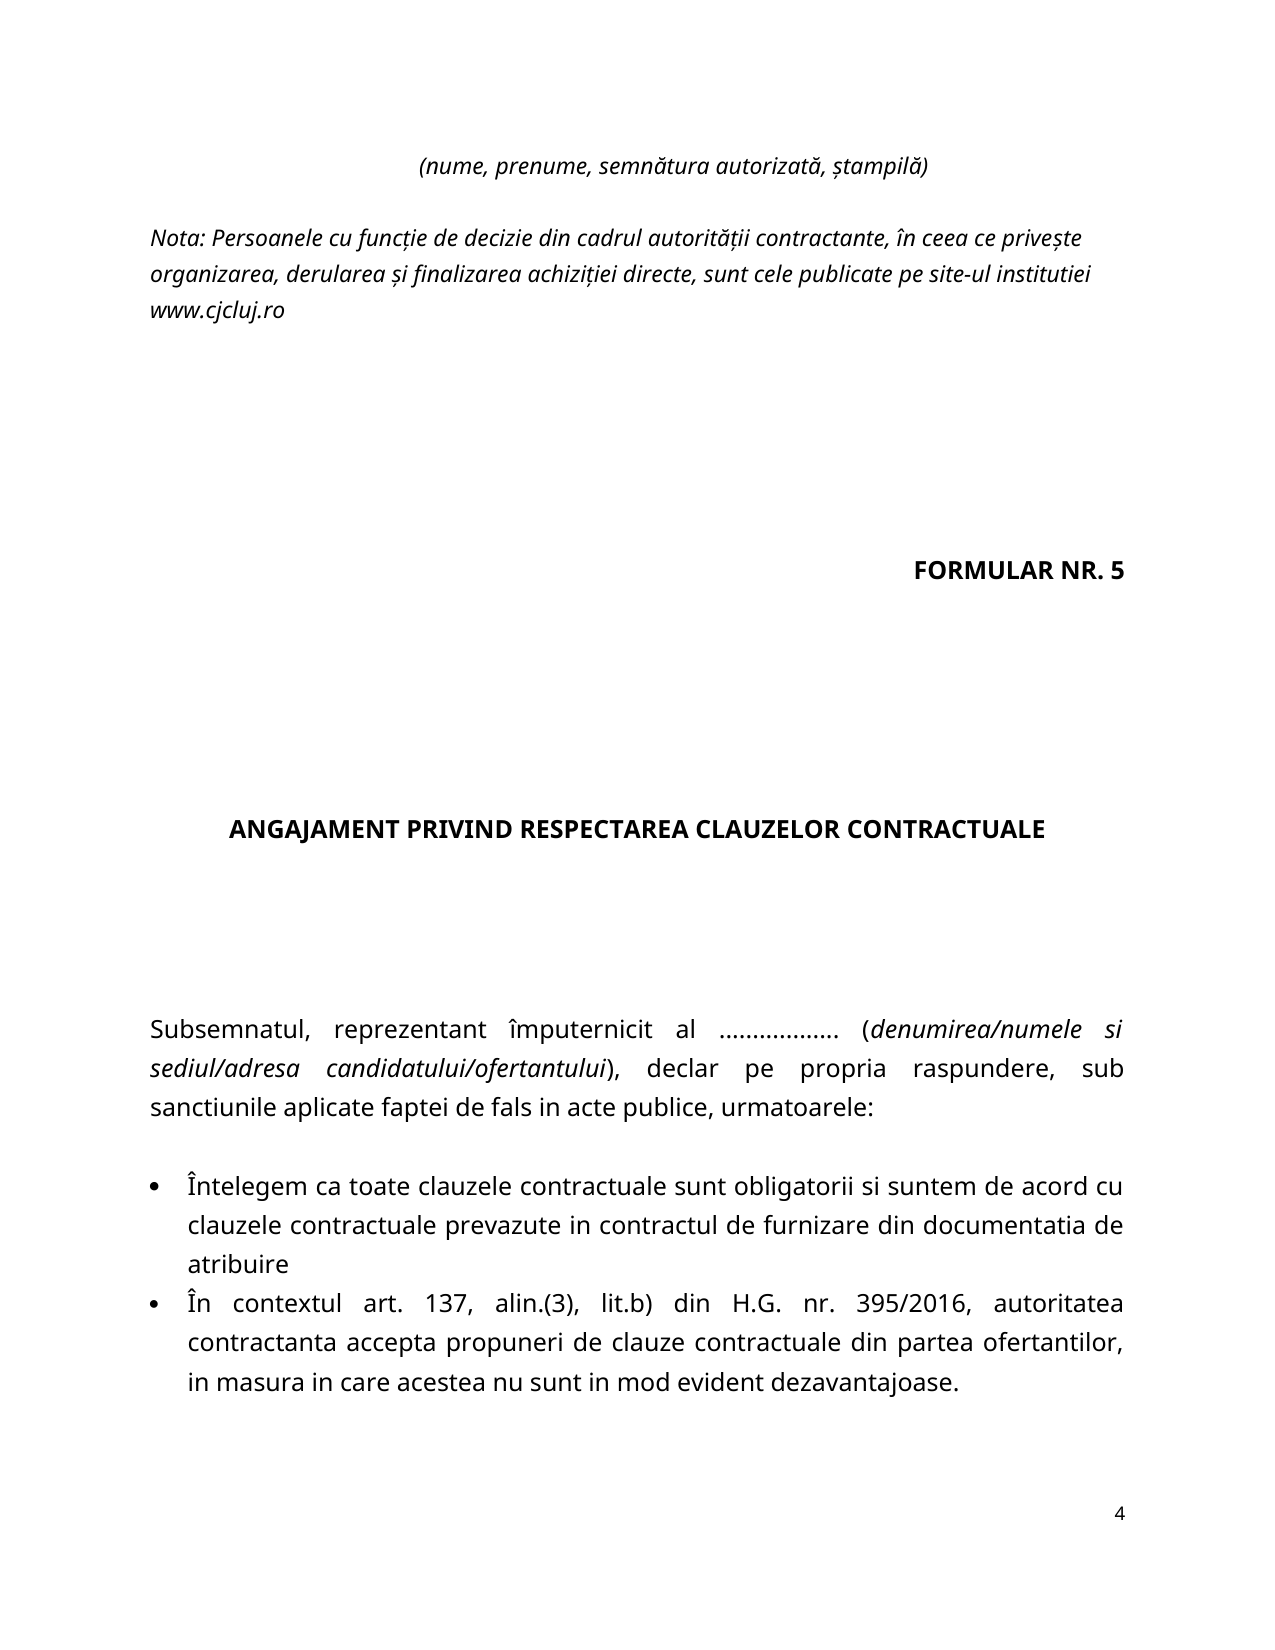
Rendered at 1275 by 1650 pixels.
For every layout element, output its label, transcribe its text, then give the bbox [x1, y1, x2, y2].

text Subsemnatul, reprezentant împuternicit al .................. (denumirea/numele si sediul/adresa candidatului/ofertantului), declar pe propria raspundere, sub sanctiunile aplicate faptei de fals in acte publice, urmatoarele: [150, 1012, 1125, 1124]
text Nota: Persoanele cu funcție de decizie din cadrul autorității contractante, în ceea ce privește organizarea, derularea și finalizarea achiziției directe, sunt cele publicate pe site-ul institutiei www.cjcluj.ro [150, 222, 1125, 325]
text FORMULAR NR. 5 [150, 553, 1125, 587]
text ANGAJAMENT PRIVIND RESPECTAREA CLAUZELOR CONTRACTUALE [150, 812, 1125, 846]
list Întelegem ca toate clauzele contractuale sunt obligatorii si suntem de acord cu clauzele contractuale prevazute in contractul de furnizare din documentatia de atribuire [150, 1168, 1125, 1281]
text (nume, prenume, semnătura autorizată, ştampilă) [150, 150, 1125, 181]
list În contextul art. 137, alin.(3), lit.b) din H.G. nr. 395/2016, autoritatea contractanta accepta propuneri de clauze contractuale din partea ofertantilor, in masura in care acestea nu sunt in mod evident dezavantajoase. [150, 1286, 1125, 1398]
